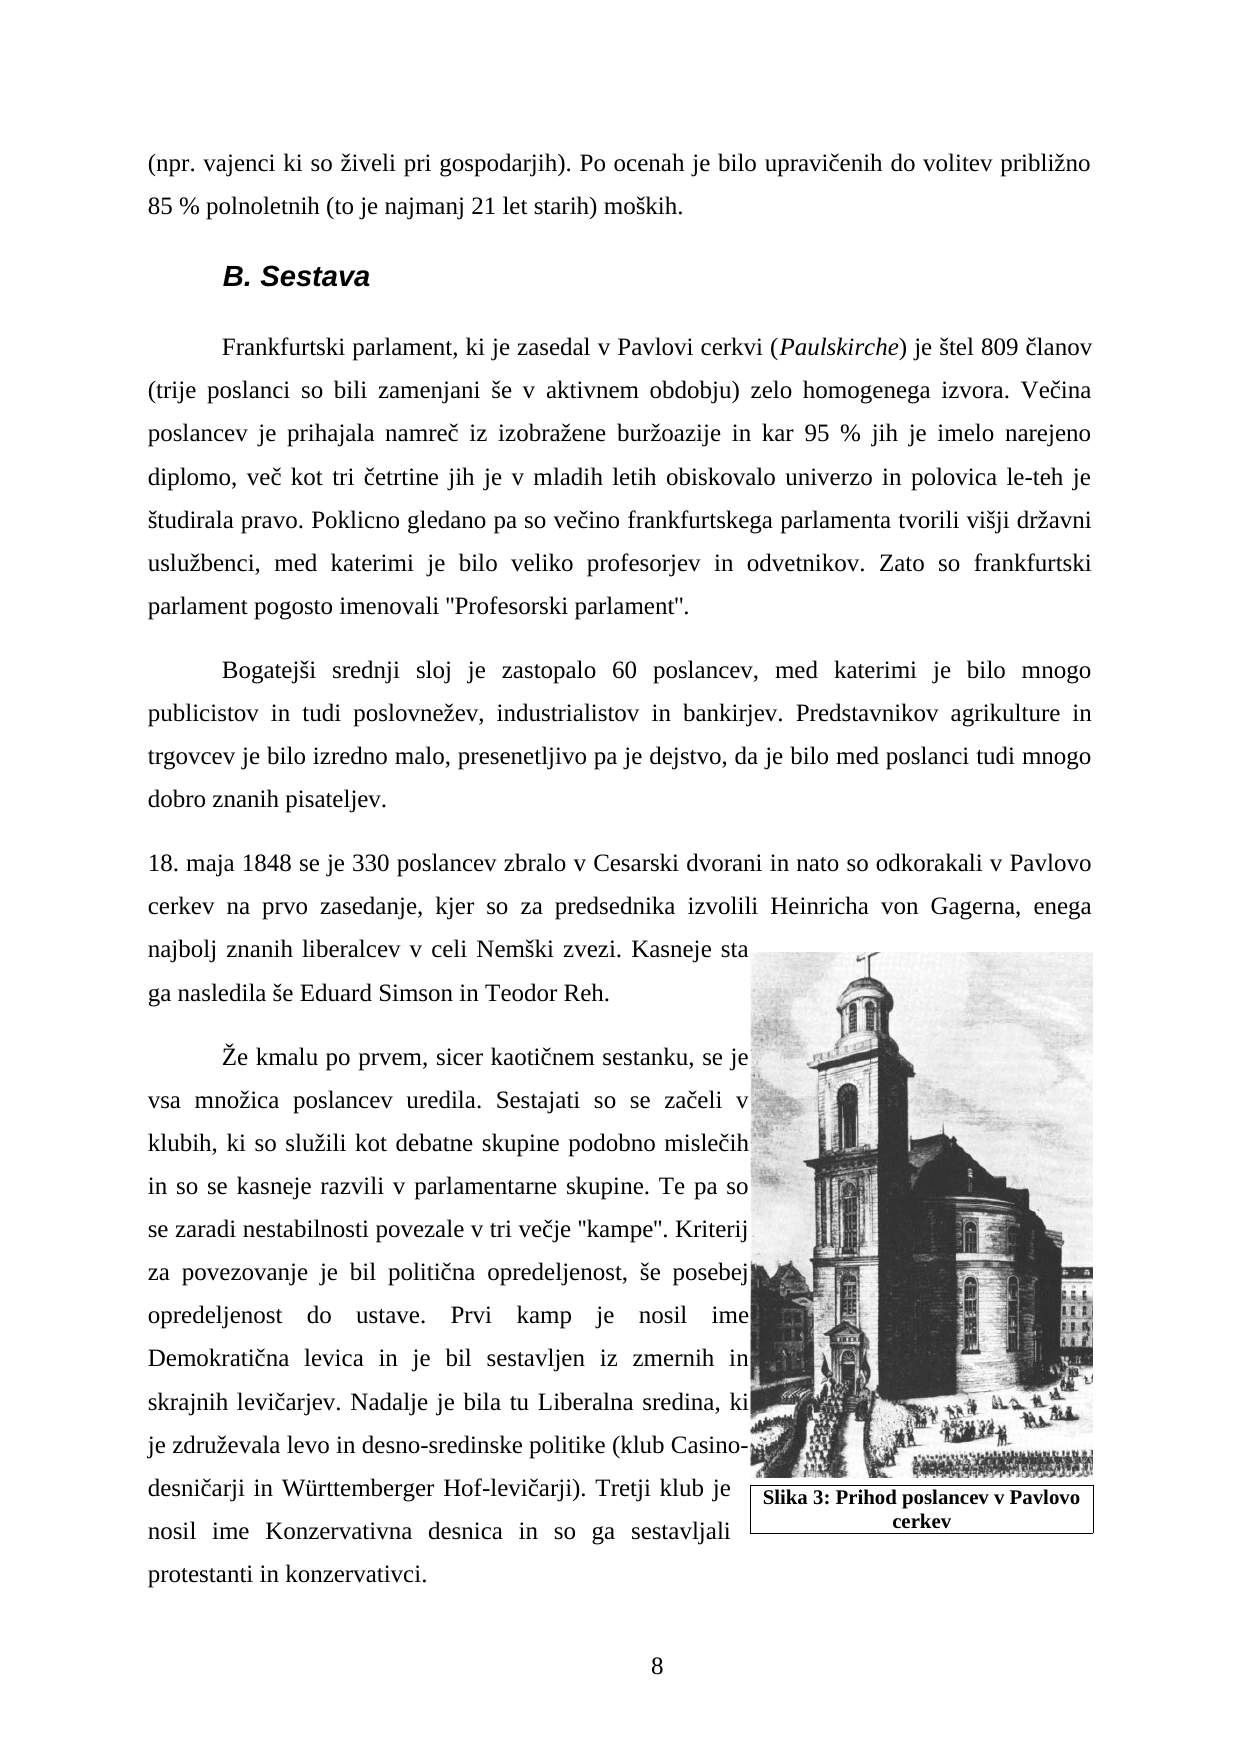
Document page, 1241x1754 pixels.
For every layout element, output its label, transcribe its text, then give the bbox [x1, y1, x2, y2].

text Frankfurtski parlament, ki je zasedal v Pavlovi cerkvi (Paulskirche) je štel 809 članov (trije poslanci so bili zamenjani še v aktivnem obdobju) zelo homogenega izvora. Večina poslancev je prihajala namreč iz izobražene buržoazije in kar 95 % jih je imelo narejeno diplomo, več kot tri četrtine jih je v mladih letih obiskovalo univerzo in polovica le-teh je študirala pravo. Poklicno gledano pa so večino frankfurtskega parlamenta tvorili višji državni uslužbenci, med katerimi je bilo veliko profesorjev in odvetnikov. Zato so frankfurtski parlament pogosto imenovali ''Profesorski parlament''. [148, 332, 1092, 620]
text (npr. vajenci ki so živeli pri gospodarjih). Po ocenah je bilo upravičenih do volitev približno 85 % polnoletnih (to je najmanj 21 let starih) moških. [148, 148, 1092, 219]
picture [749, 952, 1093, 1478]
text Slika 3: Prihod poslancev v Pavlovo cerkev [751, 1486, 1093, 1533]
text Že kmalu po prvem, sicer kaotičnem sestanku, se je vsa množica poslancev uredila. Sestajati so se začeli v klubih, ki so služili kot debatne skupine podobno mislečih in so se kasneje razvili v parlamentarne skupine. Te pa so se zaradi nestabilnosti povezale v tri večje ''kampe''. Kriterij za povezovanje je bil politična opredeljenost, še posebej opredeljenost do ustave. Prvi kamp je nosil ime Demokratična levica in je bil sestavljen iz zmernih in skrajnih levičarjev. Nadalje je bila tu Liberalna sredina, ki je združevala levo in desno-sredinske politike (klub Casino-desničarji in Württemberger Hof-levičarji). Tretji klub je nosil ime Konzervativna desnica in so ga sestavljali protestanti in konzervativci. [148, 1042, 1092, 1588]
text 18. maja 1848 se je 330 poslancev zbralo v Cesarski dvorani in nato so odkorakali v Pavlovo cerkev na prvo zasedanje, kjer so za predsednika izvolili Heinricha von Gagerna, enega najbolj znanih liberalcev v celi Nemški zvezi. Kasneje sta ga nasledila še Eduard Simson in Teodor Reh. [148, 848, 1092, 1006]
subtitle Sestava [223, 259, 1092, 292]
text Bogatejši srednji sloj je zastopalo 60 poslancev, med katerimi je bilo mnogo publicistov in tudi poslovnežev, industrialistov in bankirjev. Predstavnikov agrikulture in trgovcev je bilo izredno malo, presenetljivo pa je dejstvo, da je bilo med poslanci tudi mnogo dobro znanih pisateljev. [148, 655, 1092, 813]
